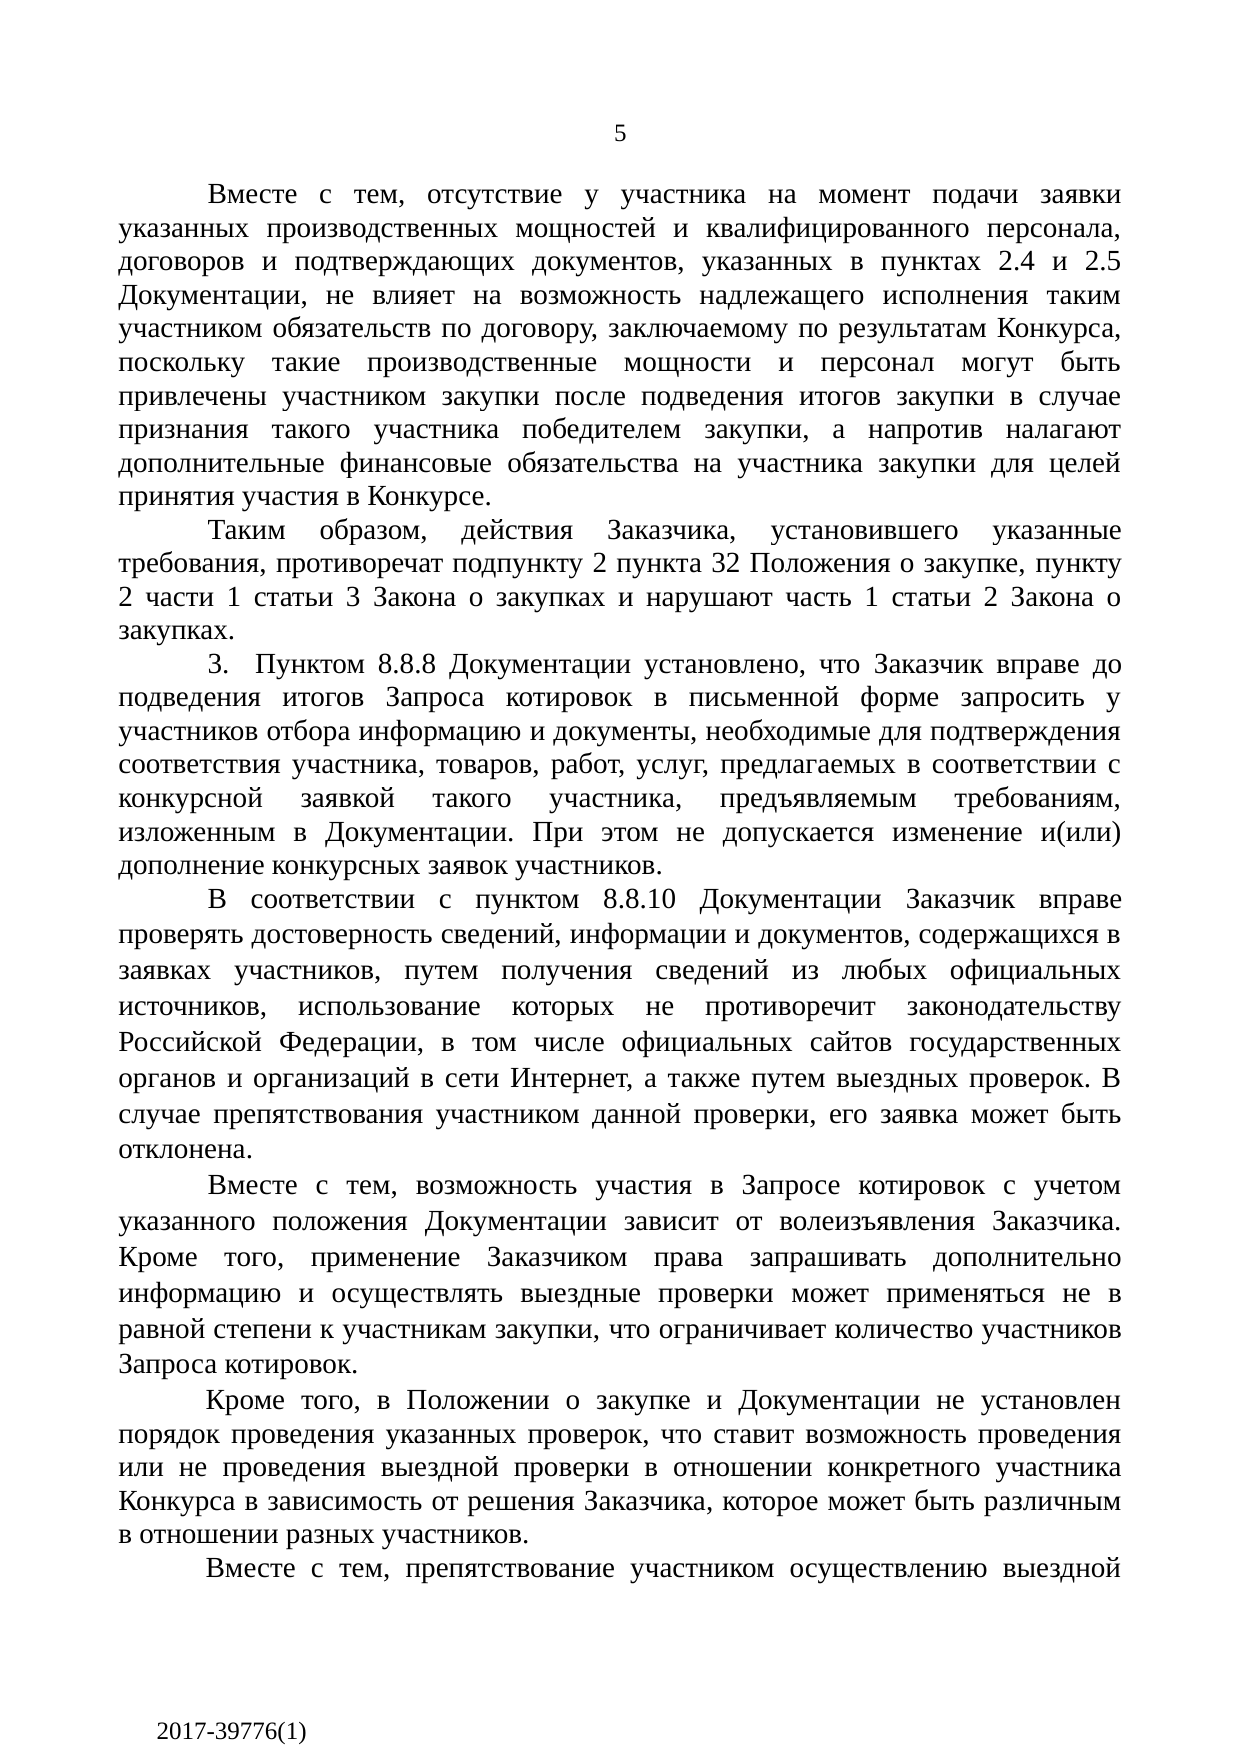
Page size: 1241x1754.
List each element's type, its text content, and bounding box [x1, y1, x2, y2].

text В соответствии с пунктом 8.8.10 Документации Заказчик вправе проверять достоверность сведений, информации и документов, содержащихся в заявках участников, путем получения сведений из любых официальных источников, использование которых не противоречит законодательству Российской Федерации, в том числе официальных сайтов государственных органов и организаций в сети Интернет, а также путем выездных проверок. В случае препятствования участником данной проверки, его заявка может быть отклонена. [118, 881, 1122, 1165]
text Вместе с тем, отсутствие у участника на момент подачи заявки указанных производственных мощностей и квалифицированного персонала, договоров и подтверждающих документов, указанных в пунктах 2.4 и 2.5 Документации, не влияет на возможность надлежащего исполнения таким участником обязательств по договору, заключаемому по результатам Конкурса, поскольку такие производственные мощности и персонал могут быть привлечены участником закупки после подведения итогов закупки в случае признания такого участника победителем закупки, а напротив налагают дополнительные финансовые обязательства на участника закупки для целей принятия участия в Конкурсе. [118, 176, 1122, 512]
text 3. Пунктом 8.8.8 Документации установлено, что Заказчик вправе до подведения итогов Запроса котировок в письменной форме запросить у участников отбора информацию и документы, необходимые для подтверждения соответствия участника, товаров, работ, услуг, предлагаемых в соответствии с конкурсной заявкой такого участника, предъявляемым требованиям, изложенным в Документации. При этом не допускается изменение и(или) дополнение конкурсных заявок участников. [118, 646, 1122, 881]
text Вместе с тем, возможность участия в Запросе котировок с учетом указанного положения Документации зависит от волеизъявления Заказчика. Кроме того, применение Заказчиком права запрашивать дополнительно информацию и осуществлять выездные проверки может применяться не в равной степени к участникам закупки, что ограничивает количество участников Запроса котировок. [118, 1167, 1122, 1380]
text Кроме того, в Положении о закупке и Документации не установлен порядок проведения указанных проверок, что ставит возможность проведения или не проведения выездной проверки в отношении конкретного участника Конкурса в зависимость от решения Заказчика, которое может быть различным в отношении разных участников. [118, 1382, 1122, 1550]
text Таким образом, действия Заказчика, установившего указанные требования, противоречат подпункту 2 пункта 32 Положения о закупке, пункту 2 части 1 статьи 3 Закона о закупках и нарушают часть 1 статьи 2 Закона о закупках. [118, 512, 1122, 646]
text Вместе с тем, препятствование участником осуществлению выездной [118, 1550, 1122, 1584]
